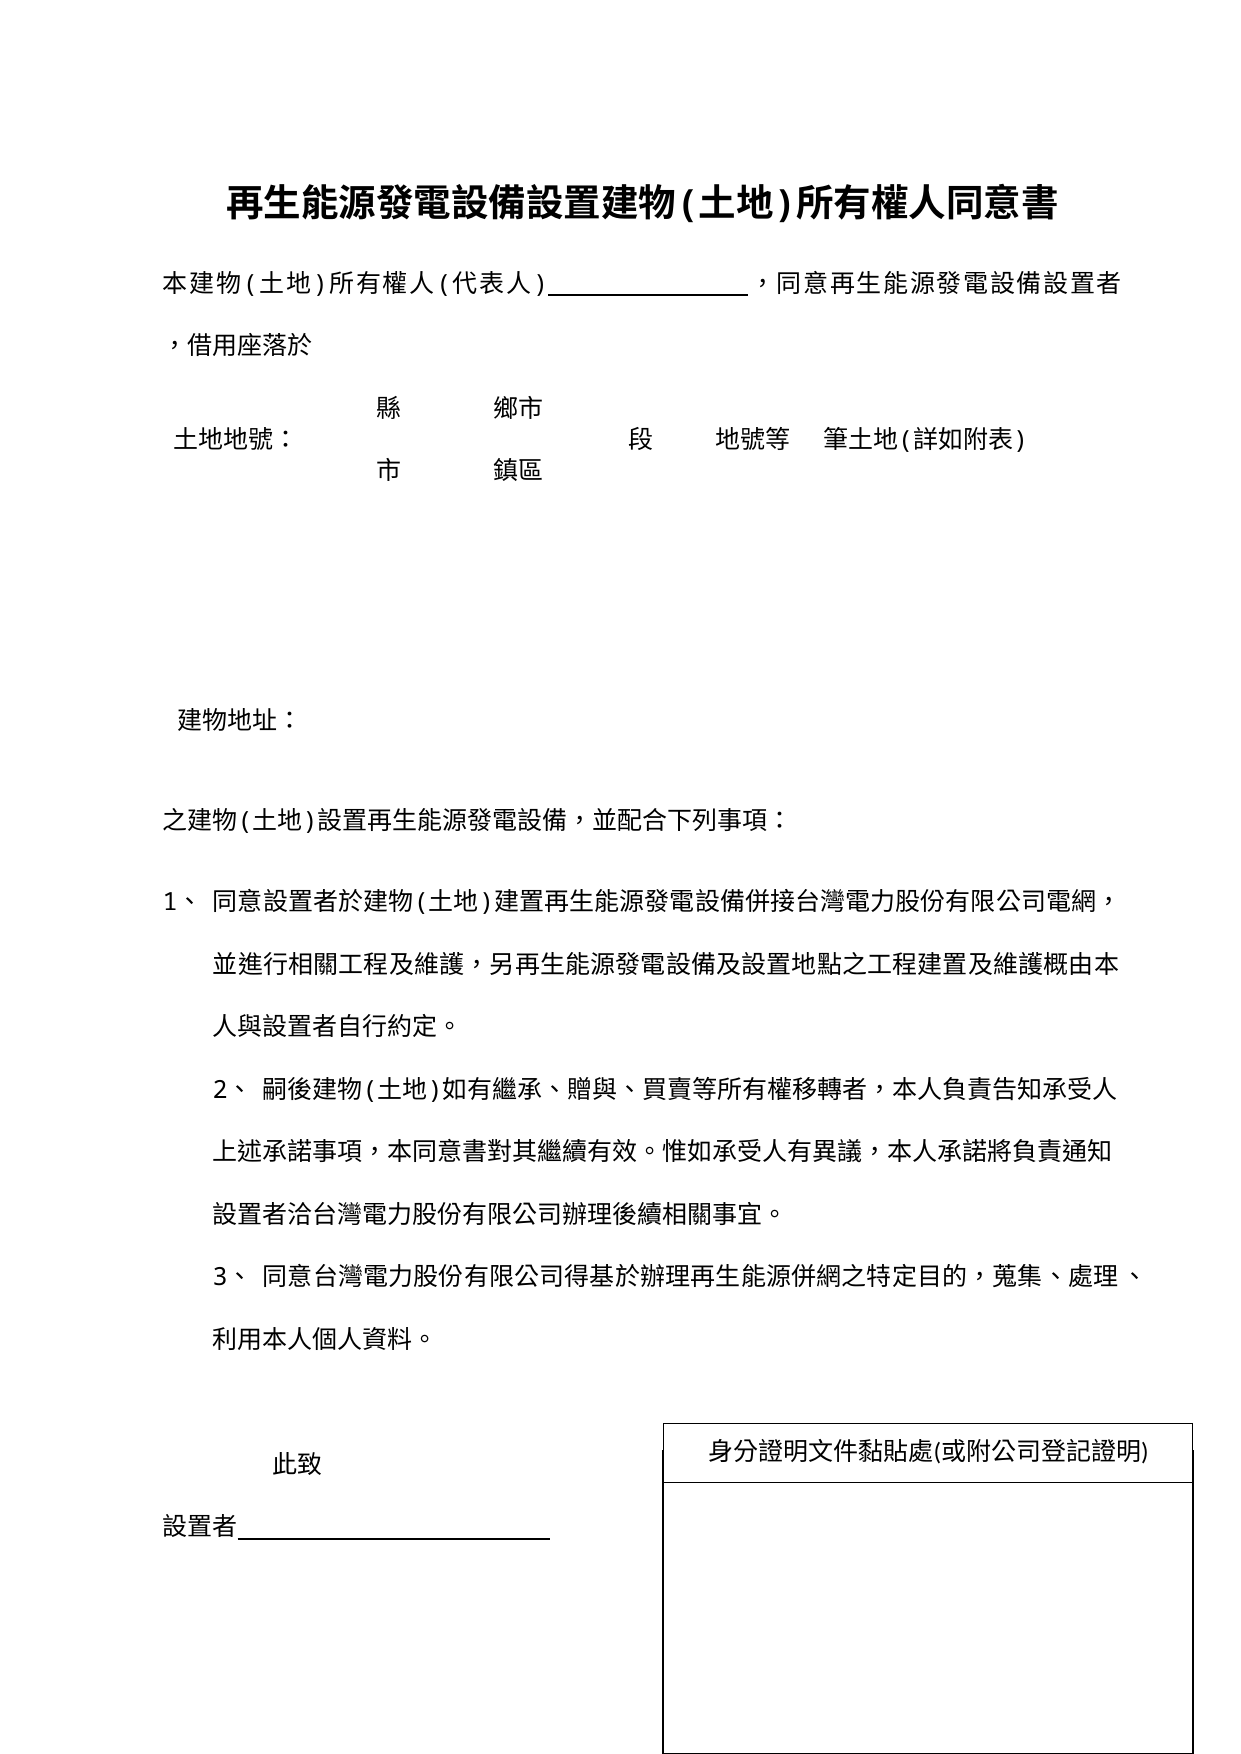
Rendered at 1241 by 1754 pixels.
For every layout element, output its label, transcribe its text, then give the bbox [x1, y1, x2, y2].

list 同意台灣電力股份有限公司得基於辦理再生能源併網之特定目的，蒐集、處理、利用本人個人資料。 [212, 1233, 1122, 1358]
list 同意設置者於建物(土地)建置再生能源發電設備併接台灣電力股份有限公司電網，並進行相關工程及維護，另再生能源發電設備及設置地點之工程建置及維護概由本人與設置者自行約定。 [162, 858, 1122, 1046]
text 此致 [212, 1421, 1122, 1483]
text 設置者 [162, 1483, 662, 1546]
text 本建物(土地)所有權人(代表人) ，同意再生能源發電設備設置者 ，借用座落於 [162, 239, 1122, 364]
text 建物地址： [162, 677, 1122, 739]
table_cell 鎮區 [447, 427, 589, 489]
text 再生能源發電設備設置建物(土地)所有權人同意書 [162, 158, 1122, 221]
text 身分證明文件黏貼處(或附公司登記證明) [679, 1431, 1177, 1468]
table_header 筆土地(詳如附表) [812, 365, 1048, 489]
text [664, 1483, 1122, 1546]
list 嗣後建物(土地)如有繼承、贈與、買賣等所有權移轉者，本人負責告知承受人上述承諾事項，本同意書對其繼續有效。惟如承受人有異議，本人承諾將負責通知設置者洽台灣電力股份有限公司辦理後續相關事宜。 [212, 1046, 1122, 1233]
table_header 鄉市 [447, 365, 589, 427]
table_header 土地地號： [163, 365, 331, 489]
table_header 縣 [331, 365, 447, 427]
text 之建物(土地)設置再生能源發電設備，並配合下列事項： [162, 777, 1122, 839]
table_cell 市 [331, 427, 447, 489]
table_header 地號等 [694, 365, 812, 489]
table_header 段 [589, 365, 693, 489]
text 此致 [664, 1424, 1192, 1482]
